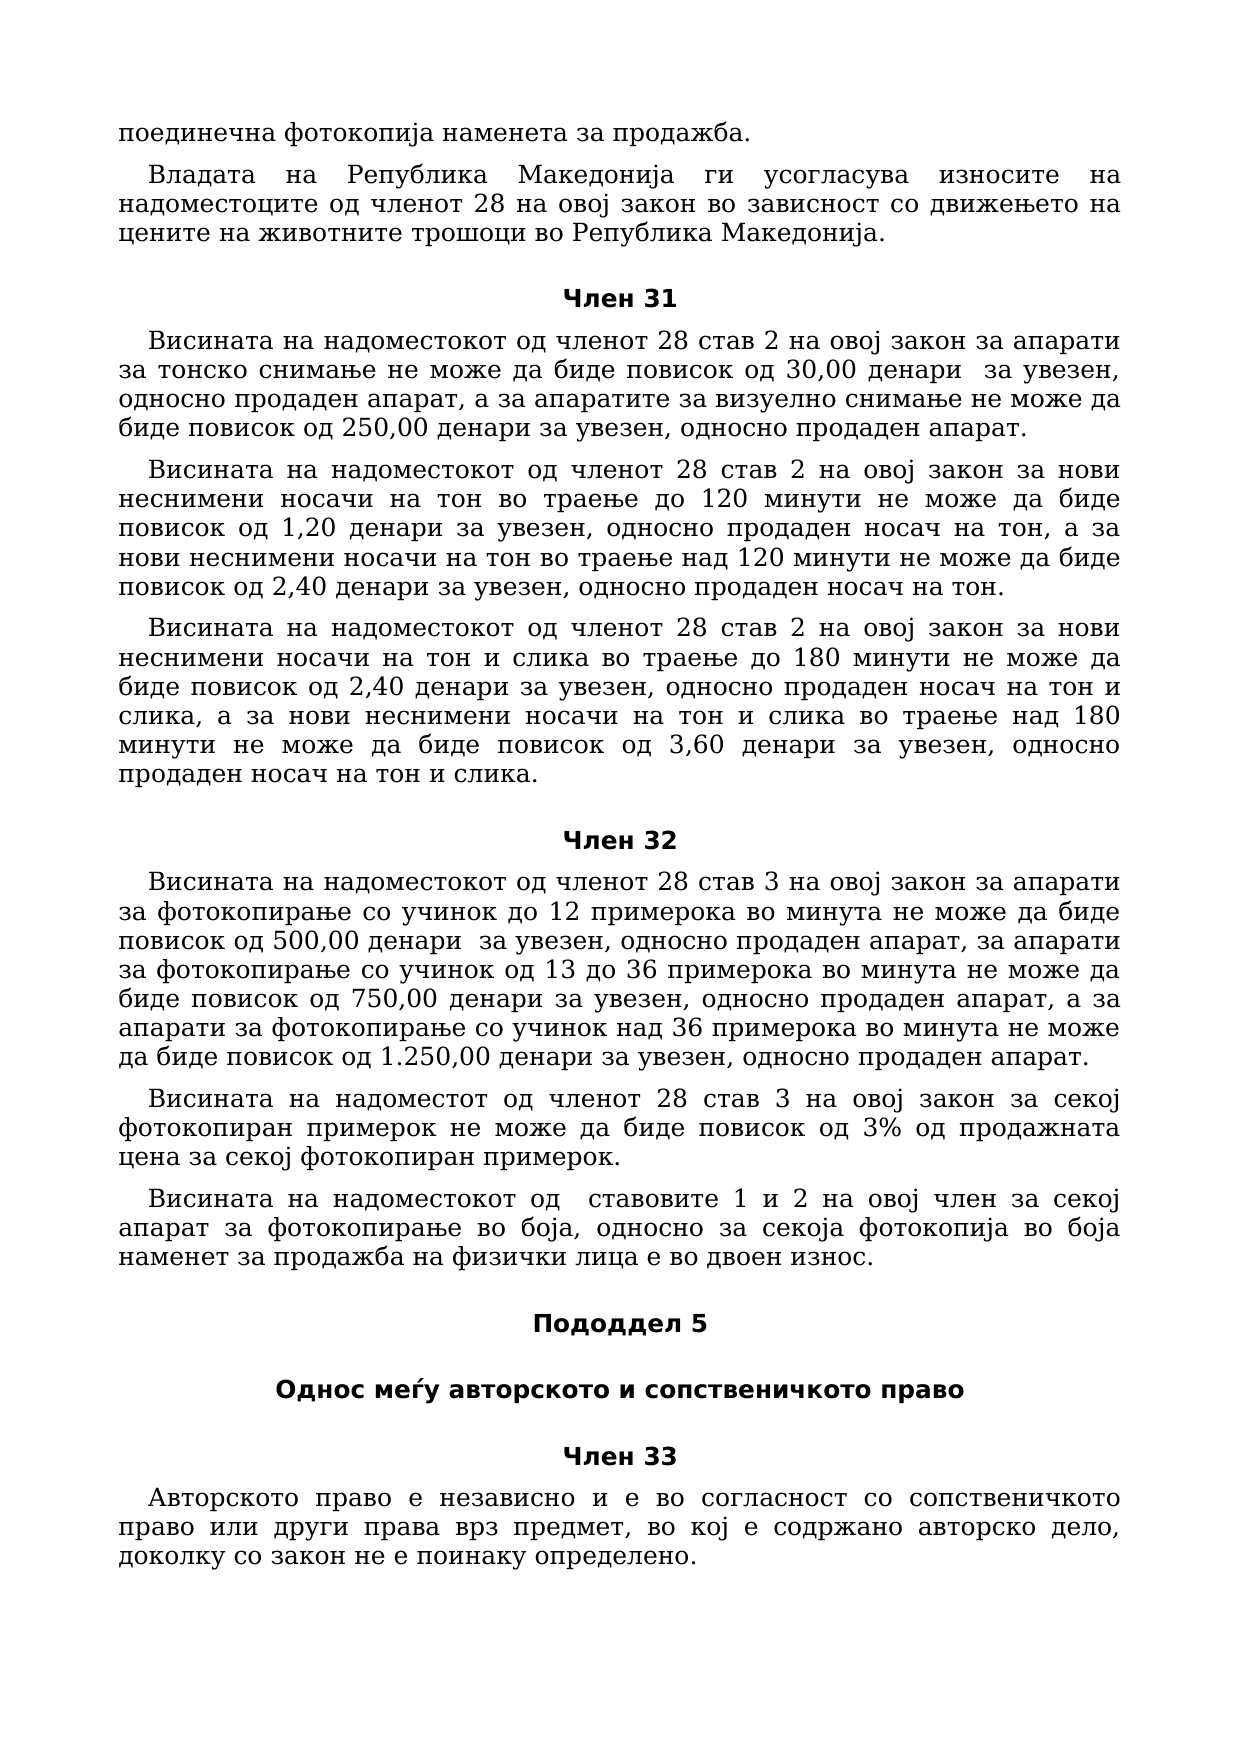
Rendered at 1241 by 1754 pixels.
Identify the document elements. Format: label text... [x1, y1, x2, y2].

subtitle Член 33 [118, 1442, 1122, 1471]
text Висината на надоместокот од ставовите 1 и 2 на овој член за секој апарат за фотокопирање во боја, односно за секоја фотокопија во боја наменет за продажба на физички лица е во двоен износ. [118, 1184, 1122, 1272]
text Висината на надоместокот од членот 28 став 2 на овој закон за нови неснимени носачи на тон во траење до 120 минути не може да биде повисок од 1,20 денари за увезен, односно продаден носач на тон, а за нови неснимени носачи на тон во траење над 120 минути не може да биде повисок од 2,40 денари за увезен, односно продаден носач на тон. [118, 455, 1122, 601]
text Авторското право е независно и е во согласност со сопственичкото право или други права врз предмет, во кој е содржано авторско дело, доколку со закон не е поинаку определено. [118, 1483, 1122, 1571]
subtitle Член 31 [118, 285, 1122, 314]
text Висината на надоместокот од членот 28 став 2 на овој закон за апарати за тонско снимање не може да биде повисок од 30,00 денари за увезен, односно продаден апарат, а за апаратите за визуелно снимање не може да биде повисок од 250,00 денари за увезен, односно продаден апарат. [118, 326, 1122, 443]
subtitle Пододдел 5 [118, 1309, 1122, 1338]
subtitle Однос меѓу авторското и сопственичкото право [118, 1376, 1122, 1404]
text Висината на надоместот од членот 28 став 3 на овој закон за секој фотокопиран примерок не може да биде повисок од 3% од продажната цена за секој фотокопиран примерок. [118, 1084, 1122, 1172]
text Владата на Република Македонија ги усогласува износите на надоместоците од членот 28 на овој закон во зависност со движењето на цените на животните трошоци во Република Македонија. [118, 160, 1122, 247]
text поединечна фотокопија наменета за продажба. [118, 118, 1122, 147]
subtitle Член 32 [118, 826, 1122, 855]
text Висината на надоместокот од членот 28 став 2 на овој закон за нови неснимени носачи на тон и слика во траење до 180 минути не може да биде повисок од 2,40 денари за увезен, односно продаден носач на тон и слика, а за нови неснимени носачи на тон и слика во траење над 180 минути не може да биде повисок од 3,60 денари за увезен, односно продаден носач на тон и слика. [118, 614, 1122, 789]
text Висината на надоместокот од членот 28 став 3 на овој закон за апарати за фотокопирање со учинок до 12 примерока во минута не може да биде повисок од 500,00 денари за увезен, односно продаден апарат, за апарати за фотокопирање со учинок од 13 до 36 примерока во минута не може да биде повисок од 750,00 денари за увезен, односно продаден апарат, а за апарати за фотокопирање со учинок над 36 примерока во минута не може да биде повисок од 1.250,00 денари за увезен, односно продаден апарат. [118, 867, 1122, 1072]
